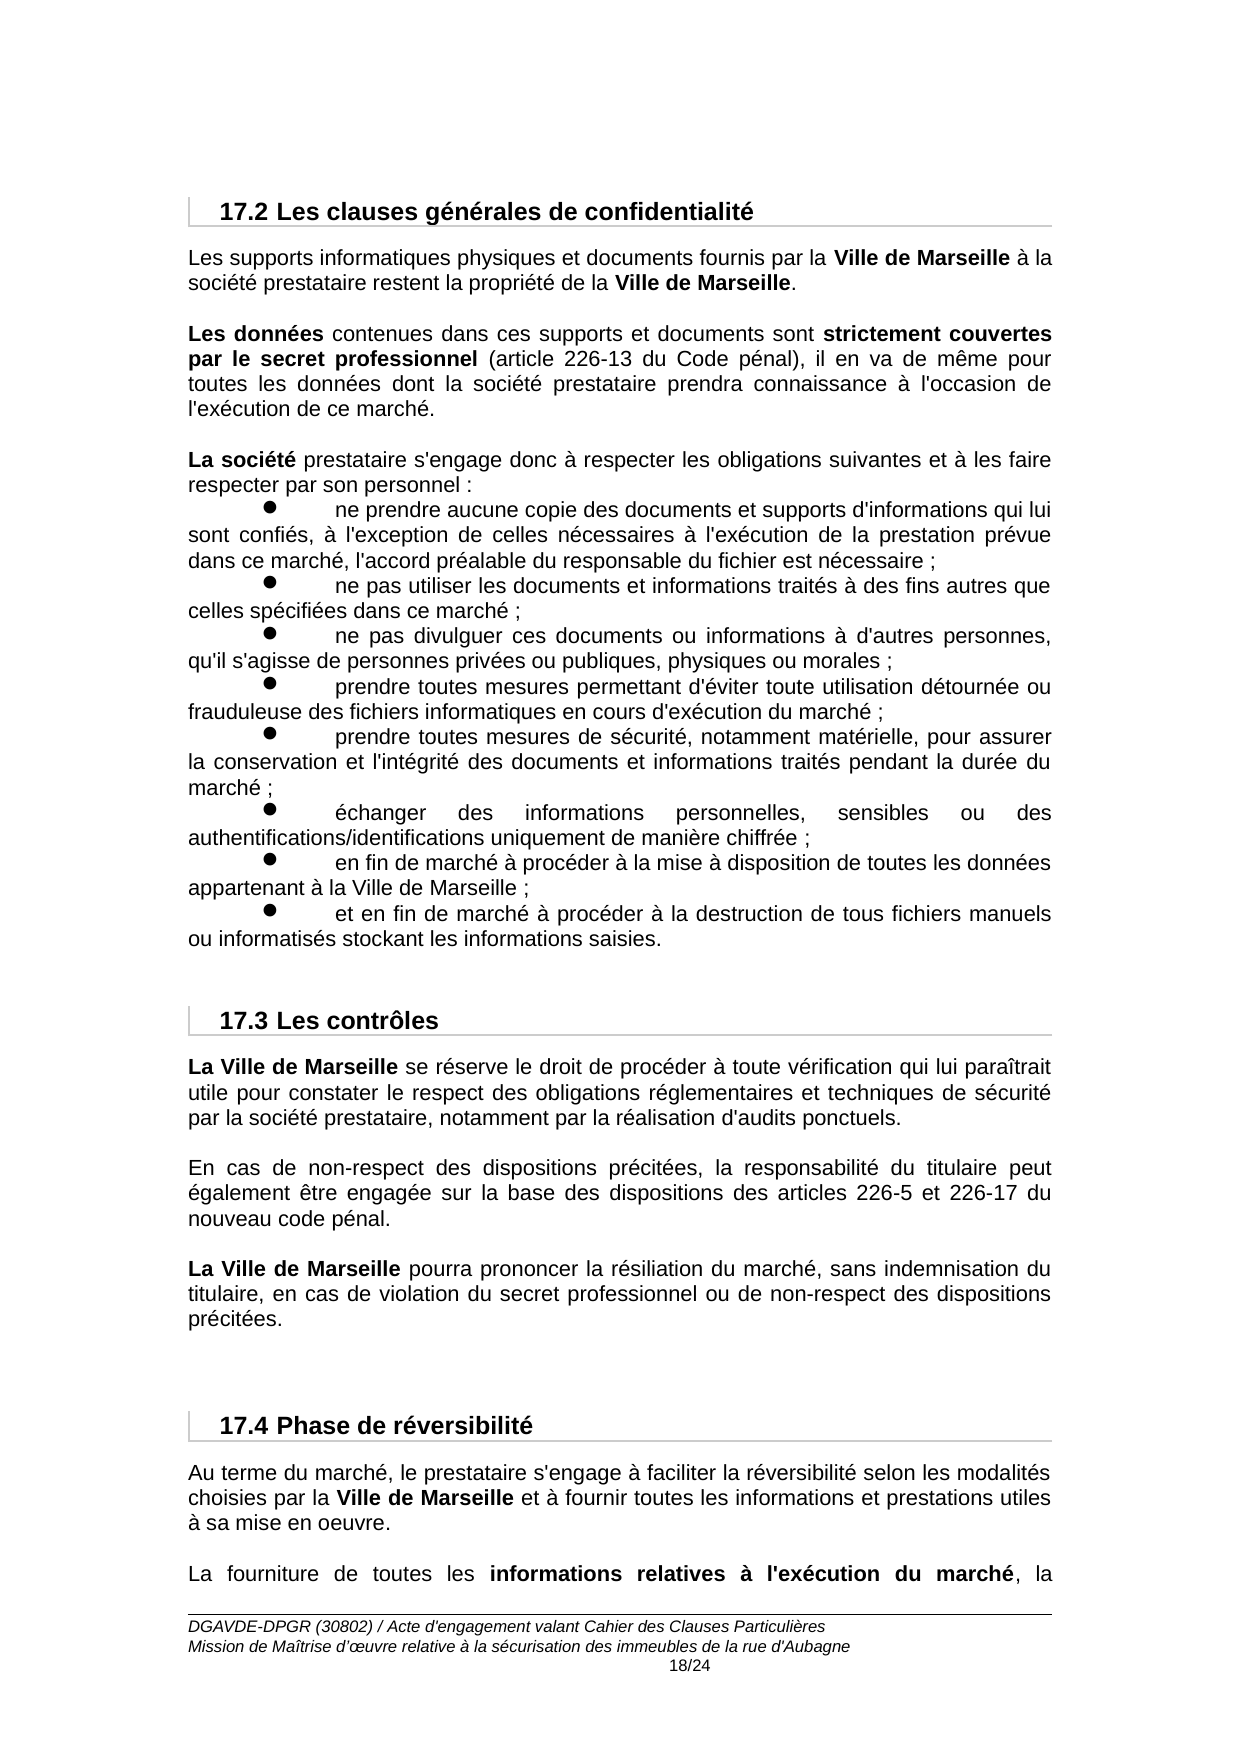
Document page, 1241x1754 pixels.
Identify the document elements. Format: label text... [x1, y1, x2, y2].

text Au terme du marché, le prestataire s'engage à faciliter la réversibilité selon les modalités choisies par la Ville de Marseille et à fournir toutes les informations et prestations utiles à sa mise en oeuvre. [188, 1460, 1052, 1536]
subtitle Les clauses générales de confidentialité [190, 197, 1052, 225]
text Les supports informatiques physiques et documents fournis par la Ville de Marseille à la société prestataire restent la propriété de la Ville de Marseille. [188, 245, 1052, 296]
list échanger des informations personnelles, sensibles ou des authentifications/identifications uniquement de manière chiffrée ; [188, 800, 1052, 850]
list ne prendre aucune copie des documents et supports d'informations qui lui sont confiés, à l'exception de celles nécessaires à l'exécution de la prestation prévue dans ce marché, l'accord préalable du responsable du fichier est nécessaire ; [188, 497, 1052, 573]
subtitle Les contrôles [190, 1006, 1052, 1034]
list ne pas utiliser les documents et informations traités à des fins autres que celles spécifiées dans ce marché ; [188, 573, 1052, 623]
text La Ville de Marseille pourra prononcer la résiliation du marché, sans indemnisation du titulaire, en cas de violation du secret professionnel ou de non-respect des dispositions précitées. [188, 1256, 1052, 1331]
text La fourniture de toutes les informations relatives à l'exécution du marché, la [188, 1561, 1052, 1586]
text La Ville de Marseille se réserve le droit de procéder à toute vérification qui lui paraîtrait utile pour constater le respect des obligations réglementaires et techniques de sécurité par la société prestataire, notamment par la réalisation d'audits ponctuels. [188, 1054, 1052, 1130]
list ne pas divulguer ces documents ou informations à d'autres personnes, qu'il s'agisse de personnes privées ou publiques, physiques ou morales ; [188, 623, 1052, 674]
text Les données contenues dans ces supports et documents sont strictement couvertes par le secret professionnel (article 226-13 du Code pénal), il en va de même pour toutes les données dont la société prestataire prendra connaissance à l'occasion de l'exécution de ce marché. [188, 321, 1052, 422]
text La société prestataire s'engage donc à respecter les obligations suivantes et à les faire respecter par son personnel : [188, 447, 1052, 497]
subtitle Phase de réversibilité [190, 1411, 1052, 1440]
list et en fin de marché à procéder à la destruction de tous fichiers manuels ou informatisés stockant les informations saisies. [188, 901, 1052, 951]
list prendre toutes mesures de sécurité, notamment matérielle, pour assurer la conservation et l'intégrité des documents et informations traités pendant la durée du marché ; [188, 724, 1052, 800]
text En cas de non-respect des dispositions précitées, la responsabilité du titulaire peut également être engagée sur la base des dispositions des articles 226-5 et 226-17 du nouveau code pénal. [188, 1155, 1052, 1231]
list prendre toutes mesures permettant d'éviter toute utilisation détournée ou frauduleuse des fichiers informatiques en cours d'exécution du marché ; [188, 674, 1052, 724]
list en fin de marché à procéder à la mise à disposition de toutes les données appartenant à la Ville de Marseille ; [188, 850, 1052, 901]
